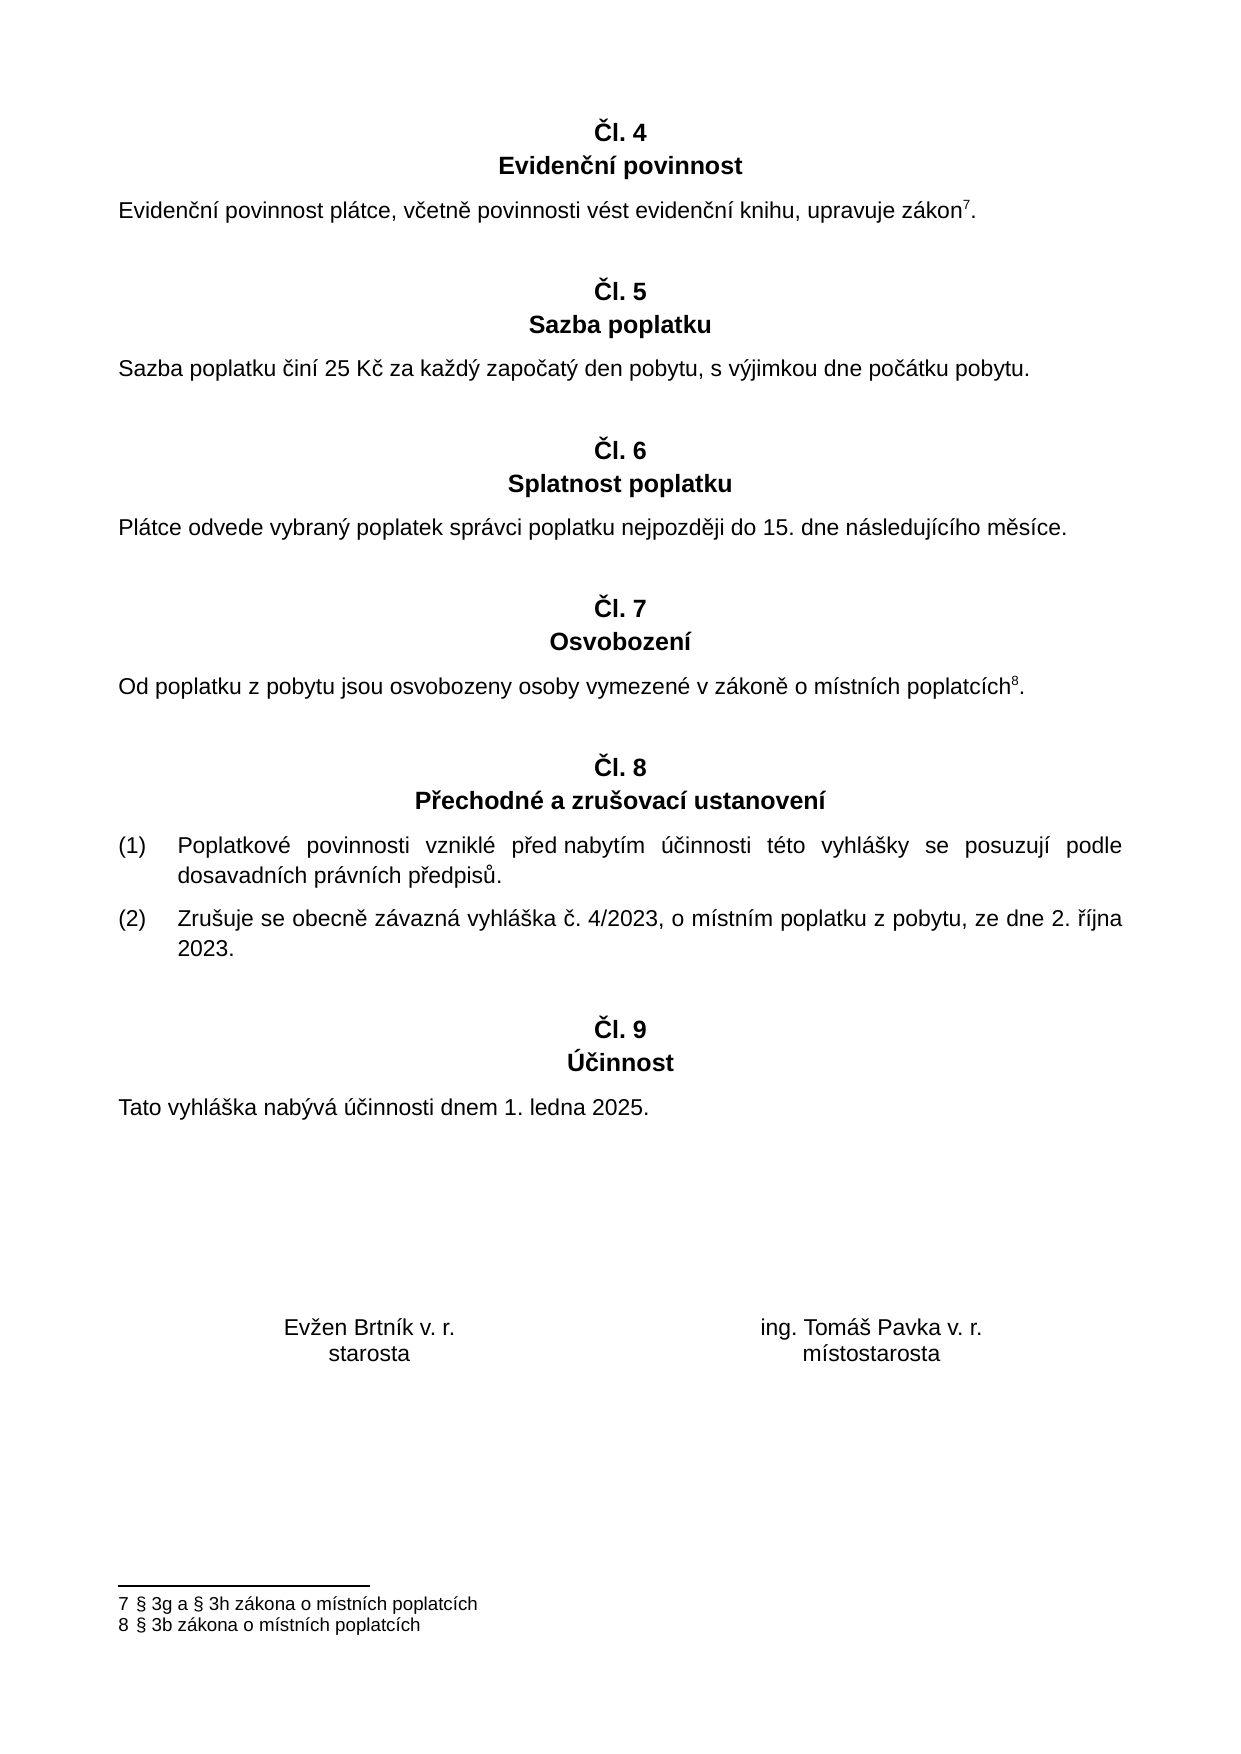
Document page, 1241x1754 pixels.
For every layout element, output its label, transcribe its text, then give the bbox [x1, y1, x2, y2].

subtitle Čl. 4 Evidenční povinnost [118, 118, 1122, 180]
table_header Evžen Brtník v. r. starosta [118, 1254, 620, 1372]
text Od poplatku z pobytu jsou osvobozeny osoby vymezené v zákoně o místních poplatcích. [118, 673, 1122, 699]
subtitle Čl. 6 Splatnost poplatku [118, 436, 1122, 497]
text § 3g a § 3h zákona o místních poplatcích [118, 1592, 1122, 1614]
text Sazba poplatku činí 25 Kč za každý započatý den pobytu, s výjimkou dne počátku pobytu. [118, 355, 1122, 382]
subtitle Čl. 9 Účinnost [118, 1015, 1122, 1077]
list Zrušuje se obecně závazná vyhláška č. 4/2023, o místním poplatku z pobytu, ze dne 2. října 2023. [118, 904, 1122, 961]
text Plátce odvede vybraný poplatek správci poplatku nejpozději do 15. dne následujícího měsíce. [118, 514, 1122, 541]
subtitle Čl. 5 Sazba poplatku [118, 277, 1122, 339]
text § 3b zákona o místních poplatcích [118, 1614, 1122, 1635]
subtitle Čl. 8 Přechodné a zrušovací ustanovení [118, 753, 1122, 815]
text Tato vyhláška nabývá účinnosti dnem 1. ledna 2025. [118, 1093, 1122, 1120]
text Evidenční povinnost plátce, včetně povinnosti vést evidenční knihu, upravuje zákon. [118, 197, 1122, 223]
table_header ing. Tomáš Pavka v. r. místostarosta [620, 1254, 1122, 1372]
subtitle Čl. 7 Osvobození [118, 594, 1122, 656]
table_cell [620, 1373, 1122, 1491]
list Poplatkové povinnosti vzniklé před nabytím účinnosti této vyhlášky se posuzují podle dosavadních právních předpisů. [118, 832, 1122, 888]
table_cell [118, 1373, 620, 1491]
